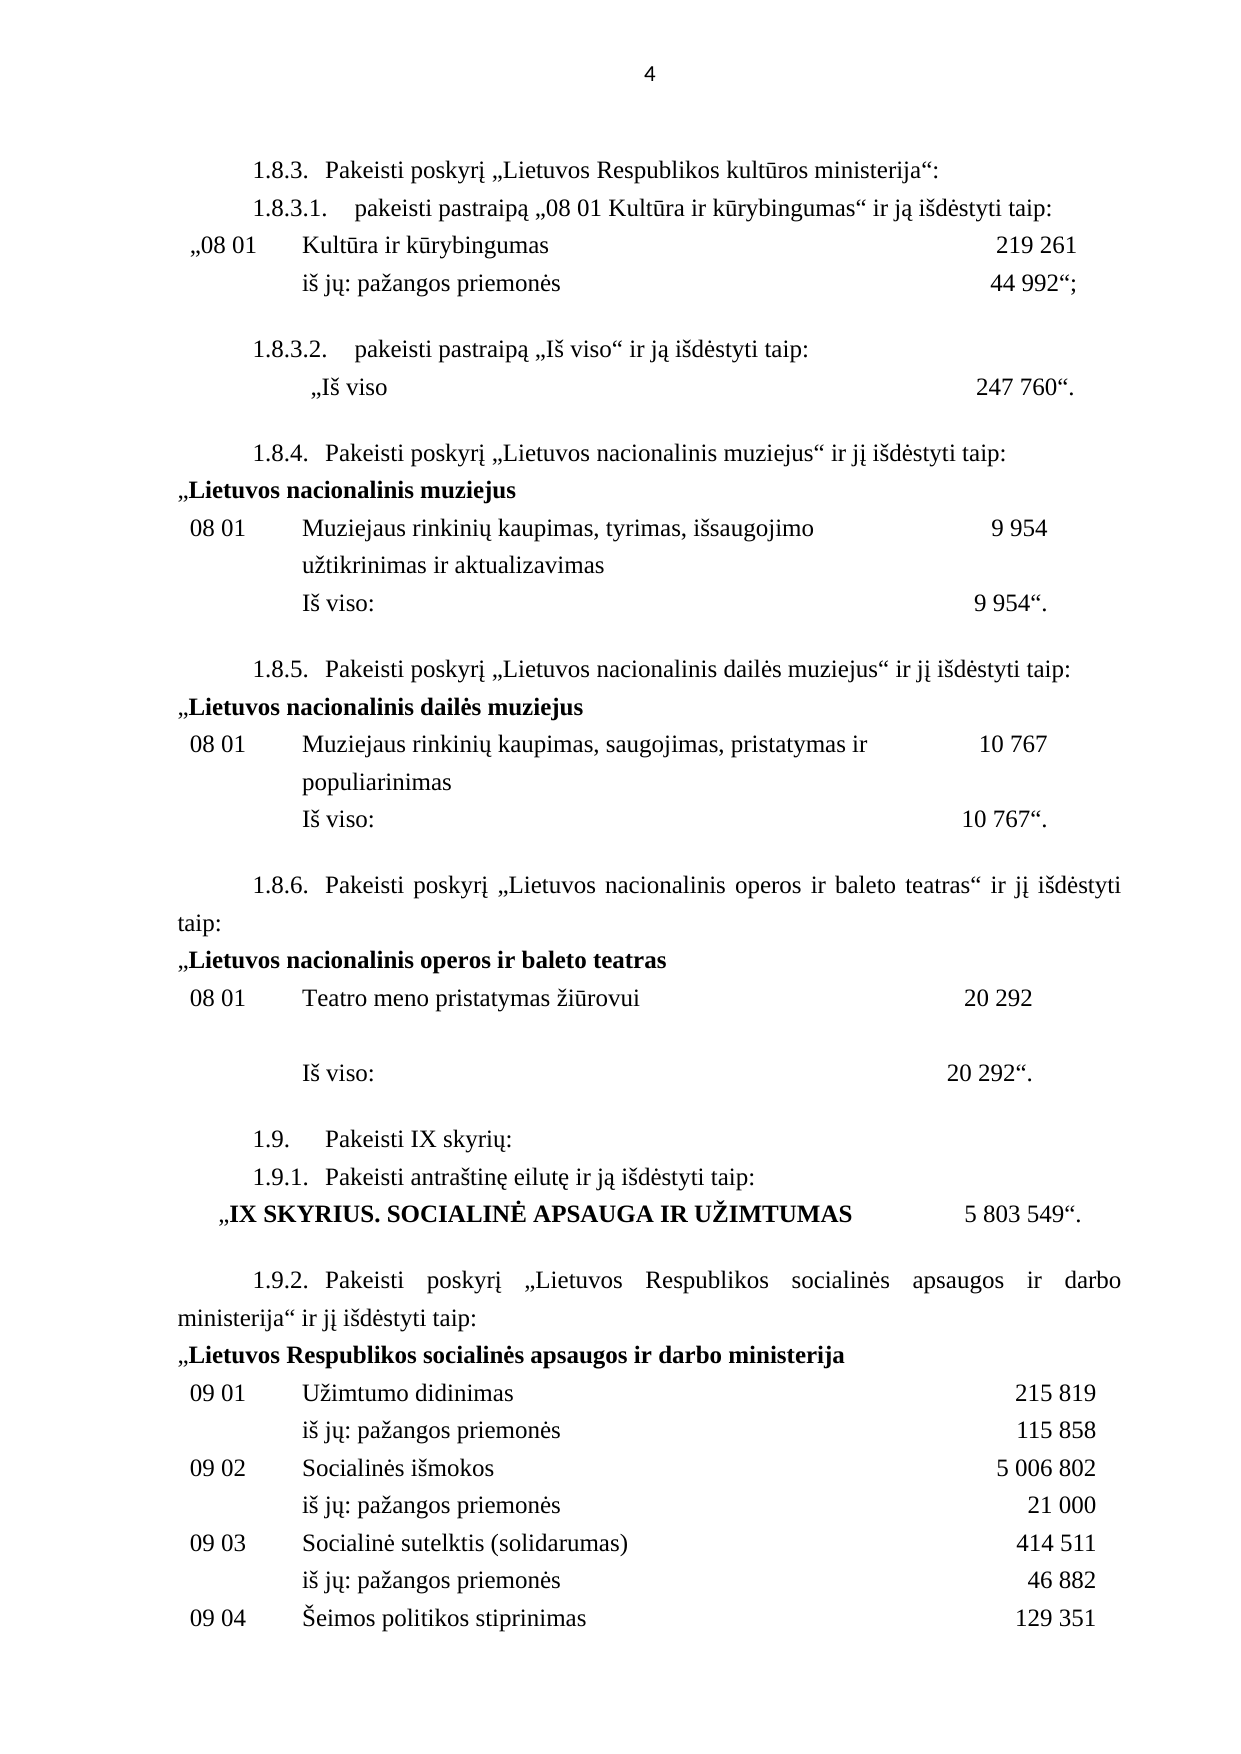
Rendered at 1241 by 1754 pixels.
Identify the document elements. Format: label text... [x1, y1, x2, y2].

table_cell Iš viso: [291, 579, 930, 617]
table_cell [178, 1407, 291, 1444]
table_cell [178, 1049, 291, 1087]
table_header 5 803 549“. [886, 1191, 1093, 1228]
table_header 9 954 [930, 504, 1059, 579]
text 1.8.5. Pakeisti poskyrį „Lietuvos nacionalinis dailės muziejus“ ir jį išdėstyti taip: [177, 646, 1122, 683]
table_header 08 01 [178, 721, 291, 796]
table_cell 9 954“. [930, 579, 1059, 617]
text „Lietuvos nacionalinis operos ir baleto teatras [177, 937, 1122, 974]
table_header 08 01 [178, 974, 291, 1049]
table_cell 414 511 [945, 1519, 1107, 1557]
text 1.8.3.1. pakeisti pastraipą „08 01 Kultūra ir kūrybingumas“ ir ją išdėstyti taip: [177, 184, 1122, 222]
table_cell 10 767“. [930, 796, 1059, 833]
table_header „Iš viso [301, 363, 901, 401]
table_header 215 819 [945, 1369, 1107, 1407]
table_cell [178, 259, 291, 297]
table_cell 115 858 [945, 1407, 1107, 1444]
table_header [177, 363, 301, 401]
table_header 20 292 [916, 974, 1044, 1049]
table_header Kultūra ir kūrybingumas [291, 222, 960, 259]
table_cell iš jų: pažangos priemonės [291, 1482, 945, 1519]
table_cell 09 03 [178, 1519, 291, 1557]
table_cell Socialinės išmokos [291, 1444, 945, 1482]
table_header Teatro meno pristatymas žiūrovui [291, 974, 916, 1049]
table_cell Šeimos politikos stiprinimas [291, 1594, 945, 1632]
table_header Užimtumo didinimas [291, 1369, 945, 1407]
table_cell 44 992“; [960, 259, 1088, 297]
table_header „08 01 [178, 222, 291, 259]
table_header „IX SKYRIUS. SOCIALINĖ APSAUGA IR UŽIMTUMAS [207, 1191, 886, 1228]
text „Lietuvos nacionalinis dailės muziejus [177, 683, 1122, 721]
table_cell 21 000 [945, 1482, 1107, 1519]
text 1.8.3. Pakeisti poskyrį „Lietuvos Respublikos kultūros ministerija“: [177, 147, 1122, 184]
table_cell 09 02 [178, 1444, 291, 1482]
table_cell Iš viso: [291, 1049, 916, 1087]
text 1.9.1. Pakeisti antraštinę eilutę ir ją išdėstyti taip: [177, 1153, 1122, 1191]
table_header Muziejaus rinkinių kaupimas, saugojimas, pristatymas ir populiarinimas [291, 721, 930, 796]
text 1.8.3.2. pakeisti pastraipą „Iš viso“ ir ją išdėstyti taip: [177, 326, 1122, 363]
table_cell [178, 796, 291, 833]
table_header 08 01 [178, 504, 291, 579]
table_cell Socialinė sutelktis (solidarumas) [291, 1519, 945, 1557]
text 1.9. Pakeisti IX skyrių: [177, 1116, 1122, 1153]
table_header Muziejaus rinkinių kaupimas, tyrimas, išsaugojimo užtikrinimas ir aktualizavimas [291, 504, 930, 579]
table_cell [178, 579, 291, 617]
table_header 247 760“. [901, 363, 1076, 401]
text „Lietuvos nacionalinis muziejus [177, 467, 1122, 504]
text 1.8.6. Pakeisti poskyrį „Lietuvos nacionalinis operos ir baleto teatras“ ir jį išdėstyti taip: [177, 862, 1122, 937]
table_cell 09 04 [178, 1594, 291, 1632]
table_cell iš jų: pažangos priemonės [291, 259, 960, 297]
text 1.8.4. Pakeisti poskyrį „Lietuvos nacionalinis muziejus“ ir jį išdėstyti taip: [177, 429, 1122, 467]
table_cell 129 351 [945, 1594, 1107, 1632]
table_header 10 767 [930, 721, 1059, 796]
table_header 219 261 [960, 222, 1088, 259]
table_cell 46 882 [945, 1557, 1107, 1594]
table_cell iš jų: pažangos priemonės [291, 1557, 945, 1594]
table_cell Iš viso: [291, 796, 930, 833]
table_cell 5 006 802 [945, 1444, 1107, 1482]
table_header 09 01 [178, 1369, 291, 1407]
text „Lietuvos Respublikos socialinės apsaugos ir darbo ministerija [177, 1332, 1122, 1369]
table_cell [178, 1482, 291, 1519]
table_cell iš jų: pažangos priemonės [291, 1407, 945, 1444]
text 1.9.2. Pakeisti poskyrį „Lietuvos Respublikos socialinės apsaugos ir darbo ministerija“ ir jį išdėstyti taip: [177, 1257, 1122, 1332]
table_cell [178, 1557, 291, 1594]
table_cell 20 292“. [916, 1049, 1044, 1087]
